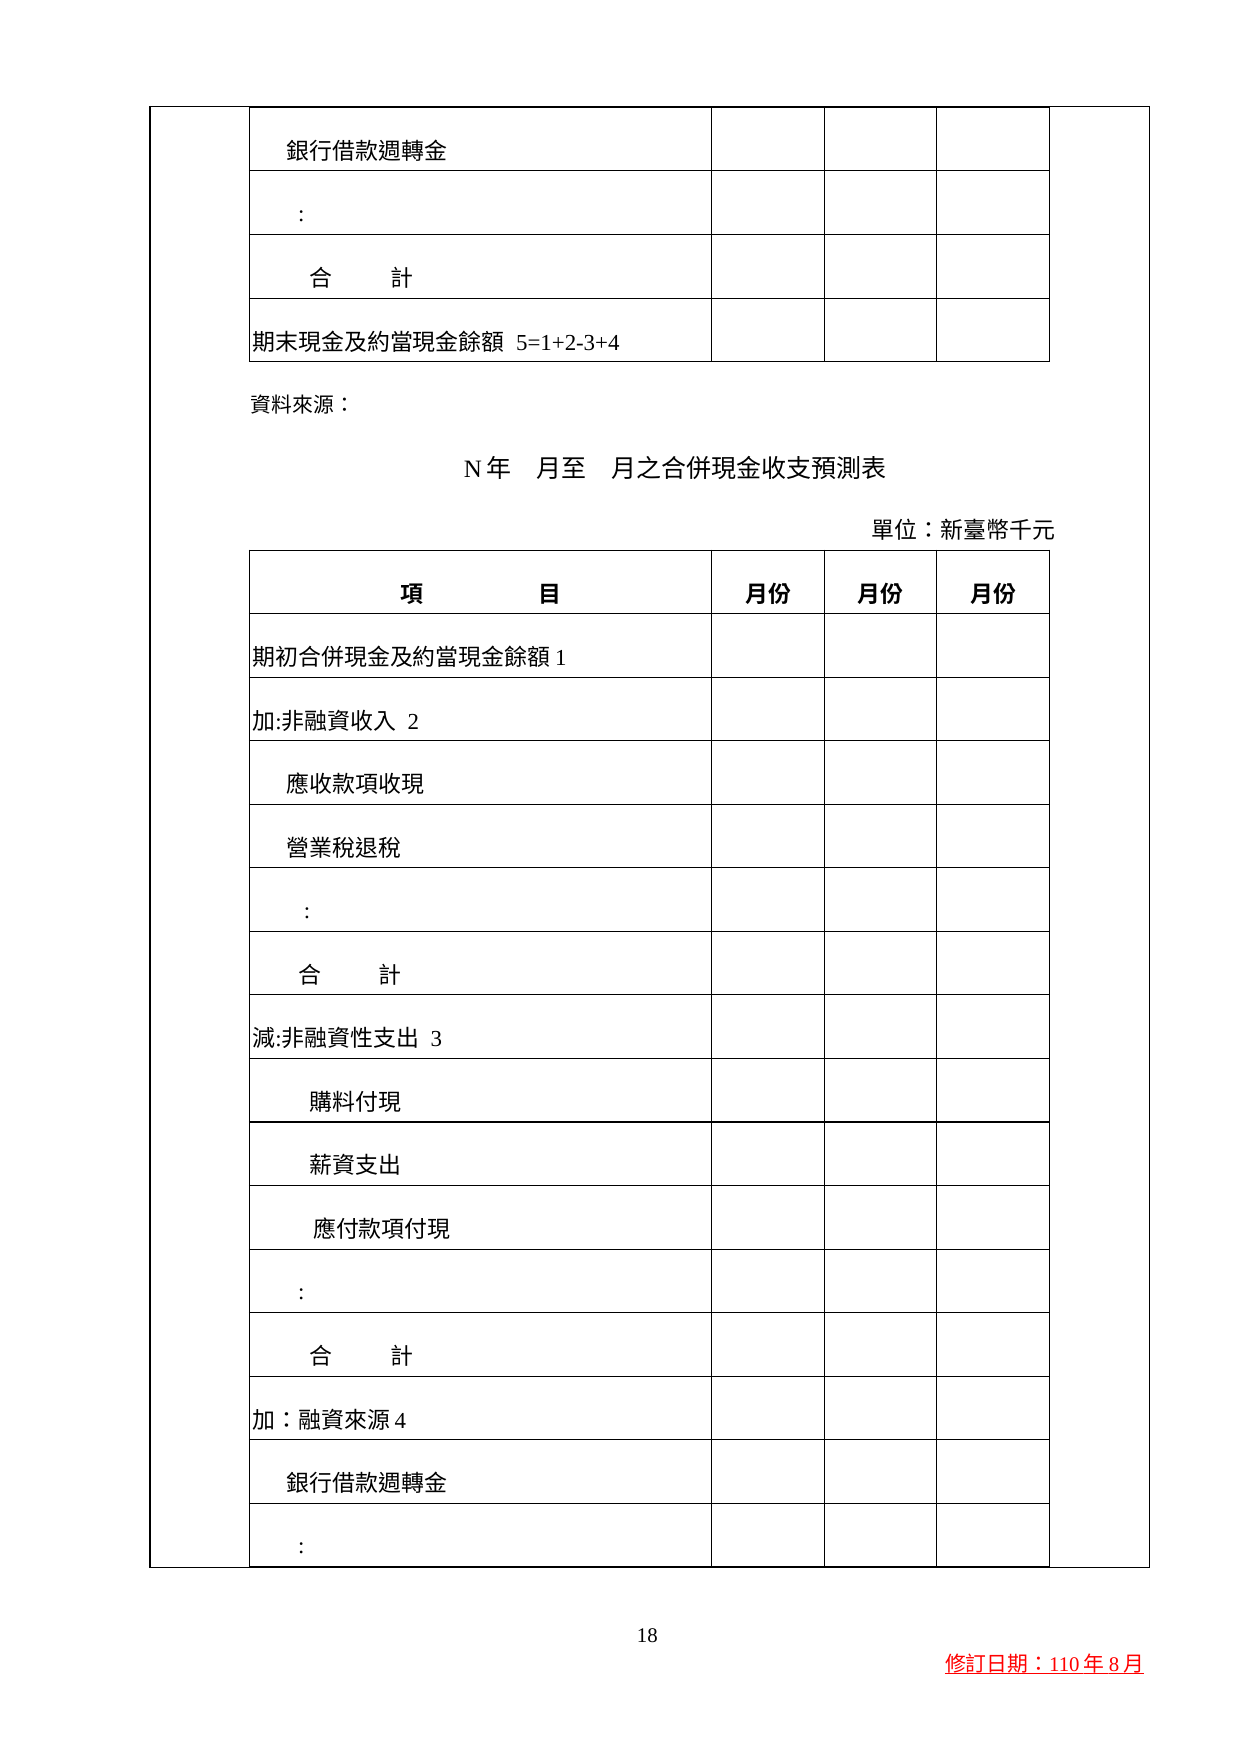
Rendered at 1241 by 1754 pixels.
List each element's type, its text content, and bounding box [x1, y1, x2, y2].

table_header 月份 [712, 551, 824, 613]
table_cell : [250, 1504, 711, 1566]
table_header 月份 [937, 551, 1049, 613]
table_cell 合 計 [250, 932, 711, 994]
table_cell [937, 1313, 1049, 1376]
table_cell [825, 1440, 936, 1503]
table_cell [937, 614, 1049, 677]
table_cell [712, 932, 824, 994]
table_cell [937, 235, 1049, 297]
table_cell [825, 995, 936, 1058]
table_cell [937, 1440, 1049, 1503]
table_cell 期初合併現金及約當現金餘額1 [250, 614, 711, 677]
table_cell [712, 1186, 824, 1248]
table_cell [825, 741, 936, 804]
table_cell [712, 1440, 824, 1503]
table_cell [712, 614, 824, 677]
table_cell [712, 108, 824, 170]
table_cell [712, 1250, 824, 1312]
table_cell [825, 868, 936, 931]
table_cell : [250, 1250, 711, 1312]
table_cell [937, 678, 1049, 740]
table_cell [937, 805, 1049, 867]
table_cell [712, 1123, 824, 1185]
table_cell [825, 1186, 936, 1248]
table_cell [825, 614, 936, 677]
table_cell [825, 932, 936, 994]
table_cell [937, 868, 1049, 931]
table_cell [937, 1377, 1049, 1439]
table_cell 合 計 [250, 235, 711, 297]
table_cell [937, 1059, 1049, 1121]
table_cell [712, 1059, 824, 1121]
table_cell [825, 1377, 936, 1439]
table_cell [825, 299, 936, 361]
table_cell 應收款項收現 [250, 741, 711, 804]
table_cell [937, 108, 1049, 170]
table_cell [825, 805, 936, 867]
table_cell [712, 1313, 824, 1376]
table_cell 應付款項付現 [250, 1186, 711, 1248]
table_cell [937, 1504, 1049, 1566]
table_cell 合 計 [250, 1313, 711, 1376]
table_cell [825, 1123, 936, 1185]
table_cell [825, 171, 936, 234]
table_cell 購料付現 [250, 1059, 711, 1121]
table_cell [825, 678, 936, 740]
table_cell [712, 868, 824, 931]
table_cell [937, 932, 1049, 994]
table_cell : [250, 171, 711, 234]
table_cell 減:非融資性支出 3 [250, 995, 711, 1058]
table_header 項 目 [250, 551, 711, 613]
table_cell [937, 1250, 1049, 1312]
table_cell [825, 108, 936, 170]
table_cell [825, 1059, 936, 1121]
table_cell [825, 1313, 936, 1376]
table_cell 加:非融資收入 2 [250, 678, 711, 740]
table_cell 營業稅退稅 [250, 805, 711, 867]
table_cell 期末現金及約當現金餘額 5=1+2-3+4 [250, 299, 711, 361]
table_cell [712, 678, 824, 740]
table_cell [937, 299, 1049, 361]
table_cell 加：融資來源4 [250, 1377, 711, 1439]
table_cell [937, 1186, 1049, 1248]
table_cell 銀行借款週轉金 [250, 108, 711, 170]
table_cell [712, 235, 824, 297]
table_cell [712, 805, 824, 867]
table_cell [937, 995, 1049, 1058]
table_cell [937, 741, 1049, 804]
table_header 月份 [825, 551, 936, 613]
table_cell [712, 995, 824, 1058]
table_cell [712, 1377, 824, 1439]
table_cell [937, 1123, 1049, 1185]
table_cell 銀行借款週轉金 [250, 1440, 711, 1503]
table_cell [937, 171, 1049, 234]
table_cell [712, 741, 824, 804]
table_cell [825, 1250, 936, 1312]
table_cell [825, 235, 936, 297]
table_cell 薪資支出 [250, 1123, 711, 1185]
table_cell [712, 1504, 824, 1566]
table_cell [825, 1504, 936, 1566]
table_cell : [250, 868, 711, 931]
table_cell [712, 171, 824, 234]
table_cell [712, 299, 824, 361]
table_cell 資料來源： N年 月至 月之合併現金收支預測表 單位：新臺幣千元 [151, 107, 1149, 1567]
